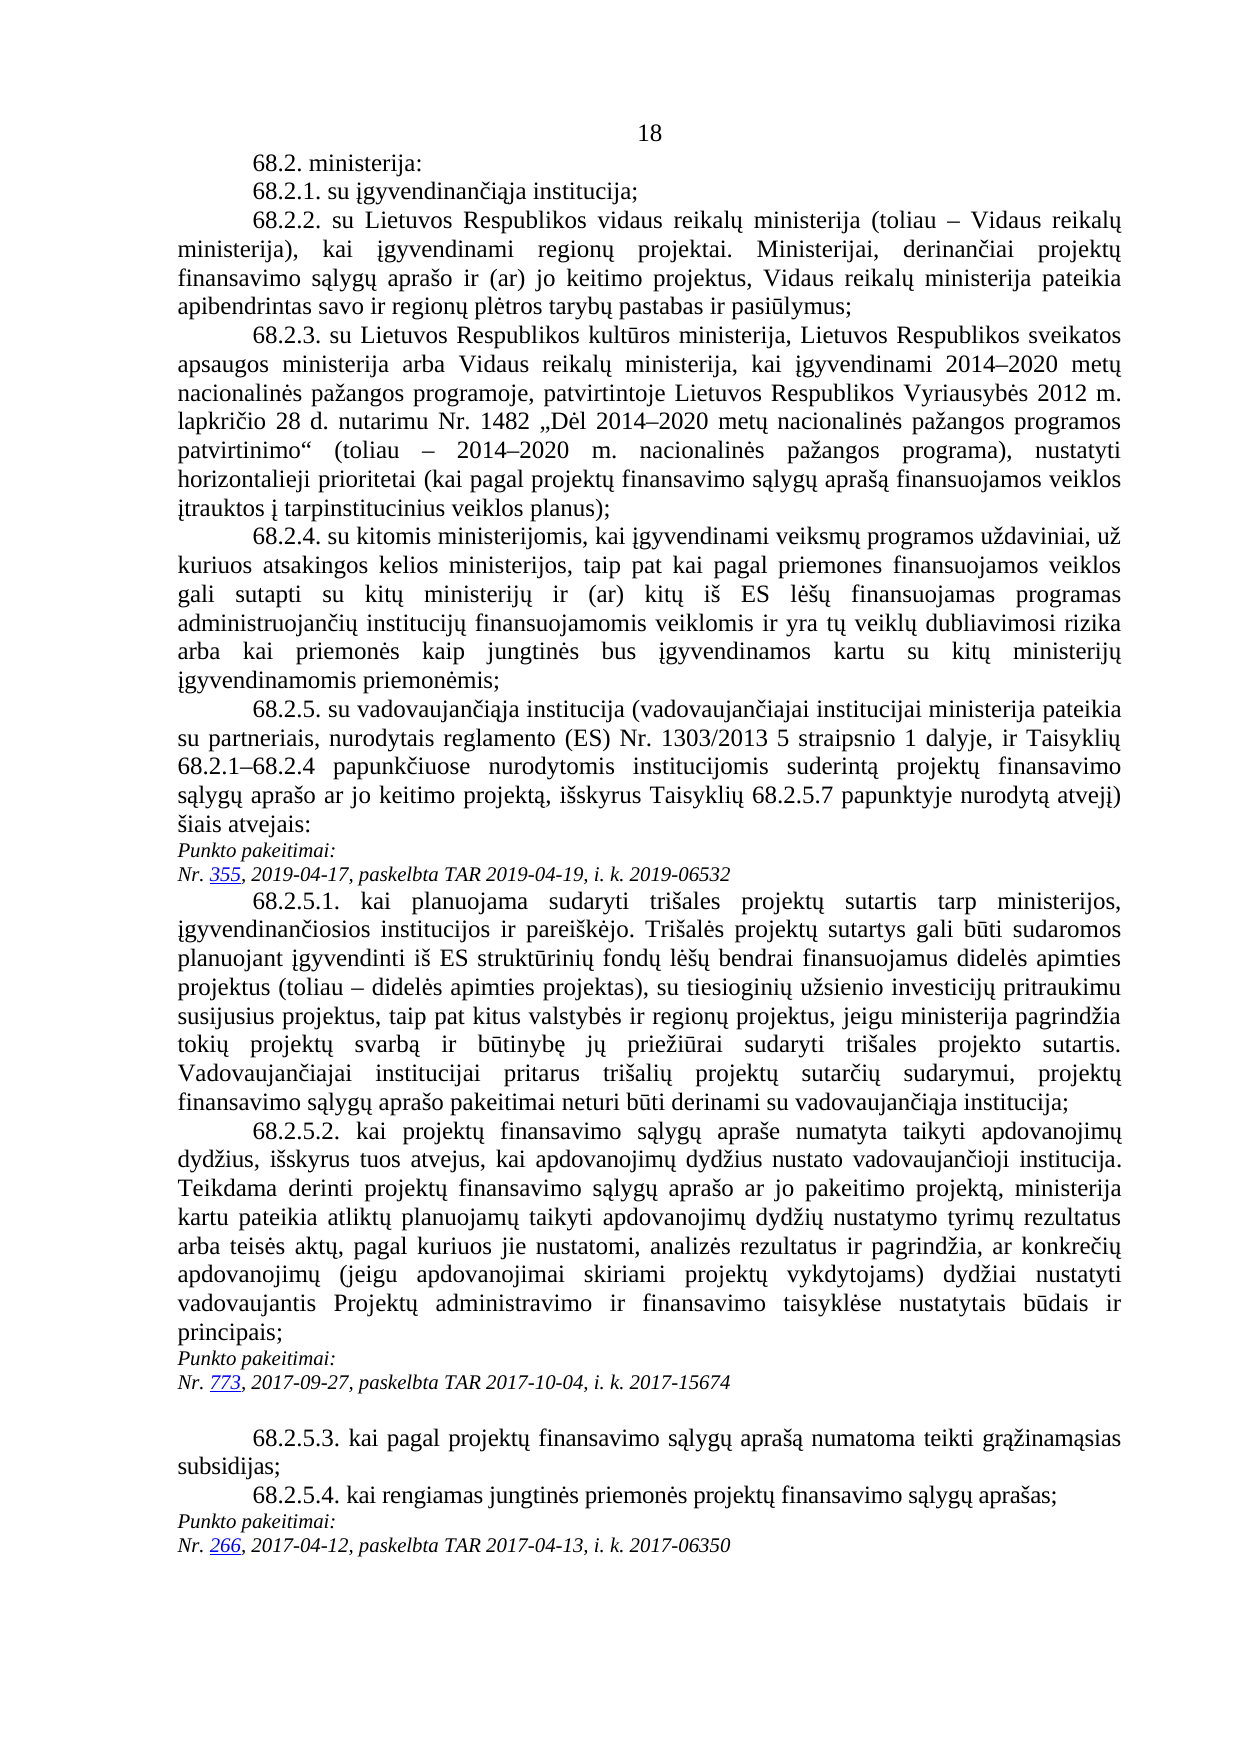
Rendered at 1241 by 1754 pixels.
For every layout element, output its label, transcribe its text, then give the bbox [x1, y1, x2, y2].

text 68.2. ministerija: [177, 148, 1122, 176]
text 68.2.5.2. kai projektų finansavimo sąlygų apraše numatyta taikyti apdovanojimų dydžius, išskyrus tuos atvejus, kai apdovanojimų dydžius nustato vadovaujančioji institucija. Teikdama derinti projektų finansavimo sąlygų aprašo ar jo pakeitimo projektą, ministerija kartu pateikia atliktų planuojamų taikyti apdovanojimų dydžių nustatymo tyrimų rezultatus arba teisės aktų, pagal kuriuos jie nustatomi, analizės rezultatus ir pagrindžia, ar konkrečių apdovanojimų (jeigu apdovanojimai skiriami projektų vykdytojams) dydžiai nustatyti vadovaujantis Projektų administravimo ir finansavimo taisyklėse nustatytais būdais ir principais; [177, 1116, 1122, 1346]
text Nr. 773, 2017-09-27, paskelbta TAR 2017-10-04, i. k. 2017-15674 [177, 1370, 1122, 1394]
text Nr. 355, 2019-04-17, paskelbta TAR 2019-04-19, i. k. 2019-06532 [177, 862, 1122, 886]
text 68.2.5.1. kai planuojama sudaryti trišales projektų sutartis tarp ministerijos, įgyvendinančiosios institucijos ir pareiškėjo. Trišalės projektų sutartys gali būti sudaromos planuojant įgyvendinti iš ES struktūrinių fondų lėšų bendrai finansuojamus didelės apimties projektus (toliau – didelės apimties projektas), su tiesioginių užsienio investicijų pritraukimu susijusius projektus, taip pat kitus valstybės ir regionų projektus, jeigu ministerija pagrindžia tokių projektų svarbą ir būtinybę jų priežiūrai sudaryti trišales projekto sutartis. Vadovaujančiajai institucijai pritarus trišalių projektų sutarčių sudarymui, projektų finansavimo sąlygų aprašo pakeitimai neturi būti derinami su vadovaujančiąja institucija; [177, 886, 1122, 1116]
text 68.2.1. su įgyvendinančiąja institucija; [177, 176, 1122, 205]
text 68.2.3. su Lietuvos Respublikos kultūros ministerija, Lietuvos Respublikos sveikatos apsaugos ministerija arba Vidaus reikalų ministerija, kai įgyvendinami 2014–2020 metų nacionalinės pažangos programoje, patvirtintoje Lietuvos Respublikos Vyriausybės 2012 m. lapkričio 28 d. nutarimu Nr. 1482 „Dėl 2014–2020 metų nacionalinės pažangos programos patvirtinimo“ (toliau – 2014–2020 m. nacionalinės pažangos programa), nustatyti horizontalieji prioritetai (kai pagal projektų finansavimo sąlygų aprašą finansuojamos veiklos įtrauktos į tarpinstitucinius veiklos planus); [177, 320, 1122, 521]
text Nr. 266, 2017-04-12, paskelbta TAR 2017-04-13, i. k. 2017-06350 [177, 1533, 1122, 1557]
text 68.2.2. su Lietuvos Respublikos vidaus reikalų ministerija (toliau – Vidaus reikalų ministerija), kai įgyvendinami regionų projektai. Ministerijai, derinančiai projektų finansavimo sąlygų aprašo ir (ar) jo keitimo projektus, Vidaus reikalų ministerija pateikia apibendrintas savo ir regionų plėtros tarybų pastabas ir pasiūlymus; [177, 205, 1122, 320]
text 68.2.5.3. kai pagal projektų finansavimo sąlygų aprašą numatoma teikti grąžinamąsias subsidijas; [177, 1423, 1122, 1480]
text 68.2.5.4. kai rengiamas jungtinės priemonės projektų finansavimo sąlygų aprašas; [177, 1480, 1122, 1509]
text 68.2.5. su vadovaujančiąja institucija (vadovaujančiajai institucijai ministerija pateikia su partneriais, nurodytais reglamento (ES) Nr. 1303/2013 5 straipsnio 1 dalyje, ir Taisyklių 68.2.1–68.2.4 papunkčiuose nurodytomis institucijomis suderintą projektų finansavimo sąlygų aprašo ar jo keitimo projektą, išskyrus Taisyklių 68.2.5.7 papunktyje nurodytą atvejį) šiais atvejais: [177, 694, 1122, 838]
text Punkto pakeitimai: [177, 1346, 1122, 1370]
text Punkto pakeitimai: [177, 838, 1122, 862]
text Punkto pakeitimai: [177, 1509, 1122, 1533]
text 68.2.4. su kitomis ministerijomis, kai įgyvendinami veiksmų programos uždaviniai, už kuriuos atsakingos kelios ministerijos, taip pat kai pagal priemones finansuojamos veiklos gali sutapti su kitų ministerijų ir (ar) kitų iš ES lėšų finansuojamas programas administruojančių institucijų finansuojamomis veiklomis ir yra tų veiklų dubliavimosi rizika arba kai priemonės kaip jungtinės bus įgyvendinamos kartu su kitų ministerijų įgyvendinamomis priemonėmis; [177, 521, 1122, 694]
